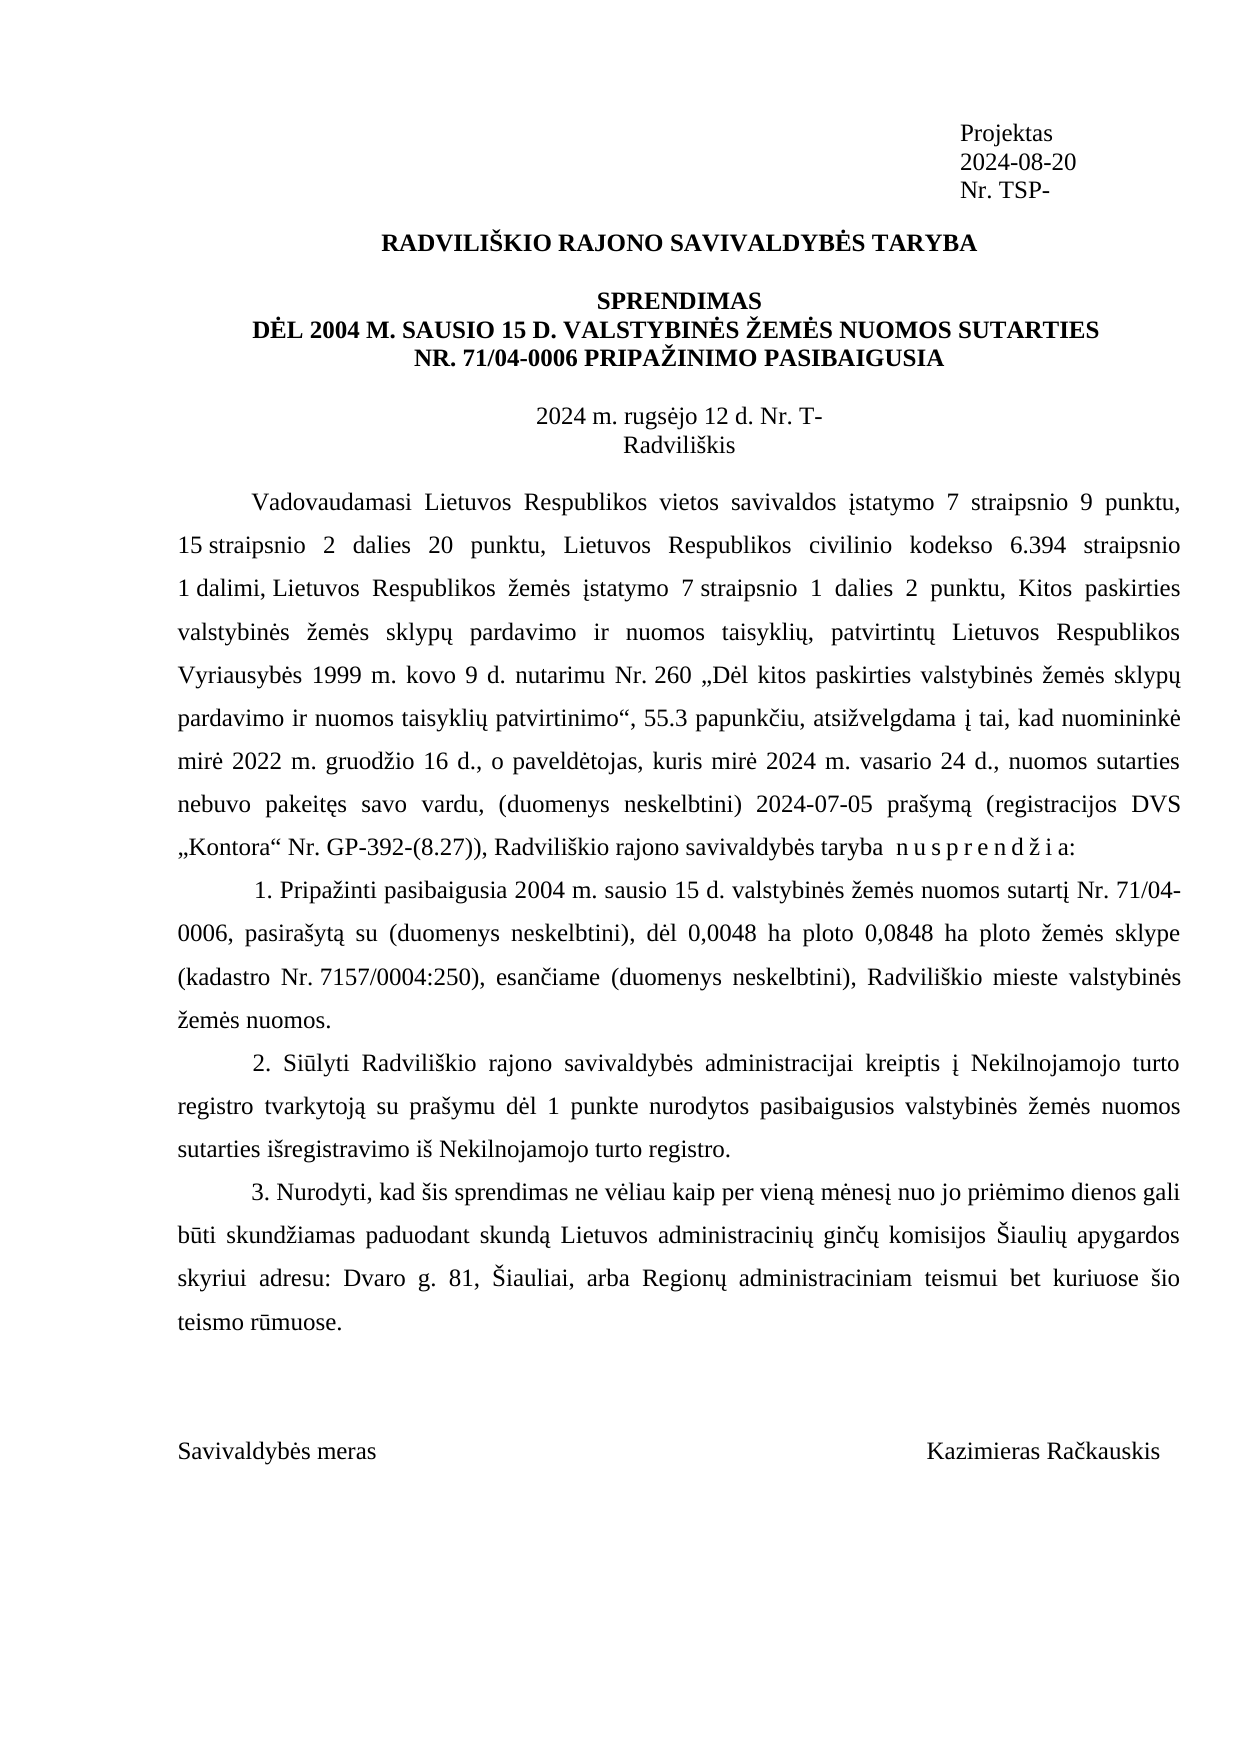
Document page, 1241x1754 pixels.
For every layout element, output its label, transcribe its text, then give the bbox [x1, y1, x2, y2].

text 1. Pripažinti pasibaigusia 2004 m. sausio 15 d. valstybinės žemės nuomos sutartį Nr. 71/04-0006, pasirašytą su (duomenys neskelbtini), dėl 0,0048 ha ploto 0,0848 ha ploto žemės sklype (kadastro Nr. 7157/0004:250), esančiame (duomenys neskelbtini), Radviliškio mieste valstybinės žemės nuomos. [177, 875, 1181, 1033]
text 2024 m. rugsėjo 12 d. Nr. T- [177, 401, 1181, 430]
text NR. 71/04-0006 PRIPAŽINIMO PASIBAIGUSIA [177, 343, 1181, 372]
text DĖL 2004 M. SAUSIO 15 D. VALSTYBINĖS ŽEMĖS NUOMOS SUTARTIES [177, 315, 1181, 343]
text RADVILIŠKIO RAJONO SAVIVALDYBĖS TARYBA [177, 228, 1181, 257]
text 2. Siūlyti Radviliškio rajono savivaldybės administracijai kreiptis į Nekilnojamojo turto registro tvarkytoją su prašymu dėl 1 punkte nurodytos pasibaigusios valstybinės žemės nuomos sutarties išregistravimo iš Nekilnojamojo turto registro. [177, 1048, 1181, 1163]
text SPRENDIMAS [177, 286, 1181, 315]
text 2024-08-20 [960, 147, 1181, 176]
subtitle Projektas [960, 118, 1181, 147]
text Savivaldybės meras Kazimieras Račkauskis [177, 1436, 1181, 1465]
text Vadovaudamasi Lietuvos Respublikos vietos savivaldos įstatymo 7 straipsnio 9 punktu, 15 straipsnio 2 dalies 20 punktu, Lietuvos Respublikos civilinio kodekso 6.394 straipsnio 1 dalimi, Lietuvos Respublikos žemės įstatymo 7 straipsnio 1 dalies 2 punktu, Kitos paskirties valstybinės žemės sklypų pardavimo ir nuomos taisyklių, patvirtintų Lietuvos Respublikos Vyriausybės 1999 m. kovo 9 d. nutarimu Nr. 260 „Dėl kitos paskirties valstybinės žemės sklypų pardavimo ir nuomos taisyklių patvirtinimo“, 55.3 papunkčiu, atsižvelgdama į tai, kad nuomininkė mirė 2022 m. gruodžio 16 d., o paveldėtojas, kuris mirė 2024 m. vasario 24 d., nuomos sutarties nebuvo pakeitęs savo vardu, (duomenys neskelbtini) 2024-07-05 prašymą (registracijos DVS „Kontora“ Nr. GP-392-(8.27)), Radviliškio rajono savivaldybės taryba nusprendžia: [177, 487, 1181, 861]
text Nr. TSP- [960, 176, 1181, 204]
text 3. Nurodyti, kad šis sprendimas ne vėliau kaip per vieną mėnesį nuo jo priėmimo dienos gali būti skundžiamas paduodant skundą Lietuvos administracinių ginčų komisijos Šiaulių apygardos skyriui adresu: Dvaro g. 81, Šiauliai, arba Regionų administraciniam teismui bet kuriuose šio teismo rūmuose. [177, 1177, 1181, 1335]
text Radviliškis [177, 430, 1181, 458]
